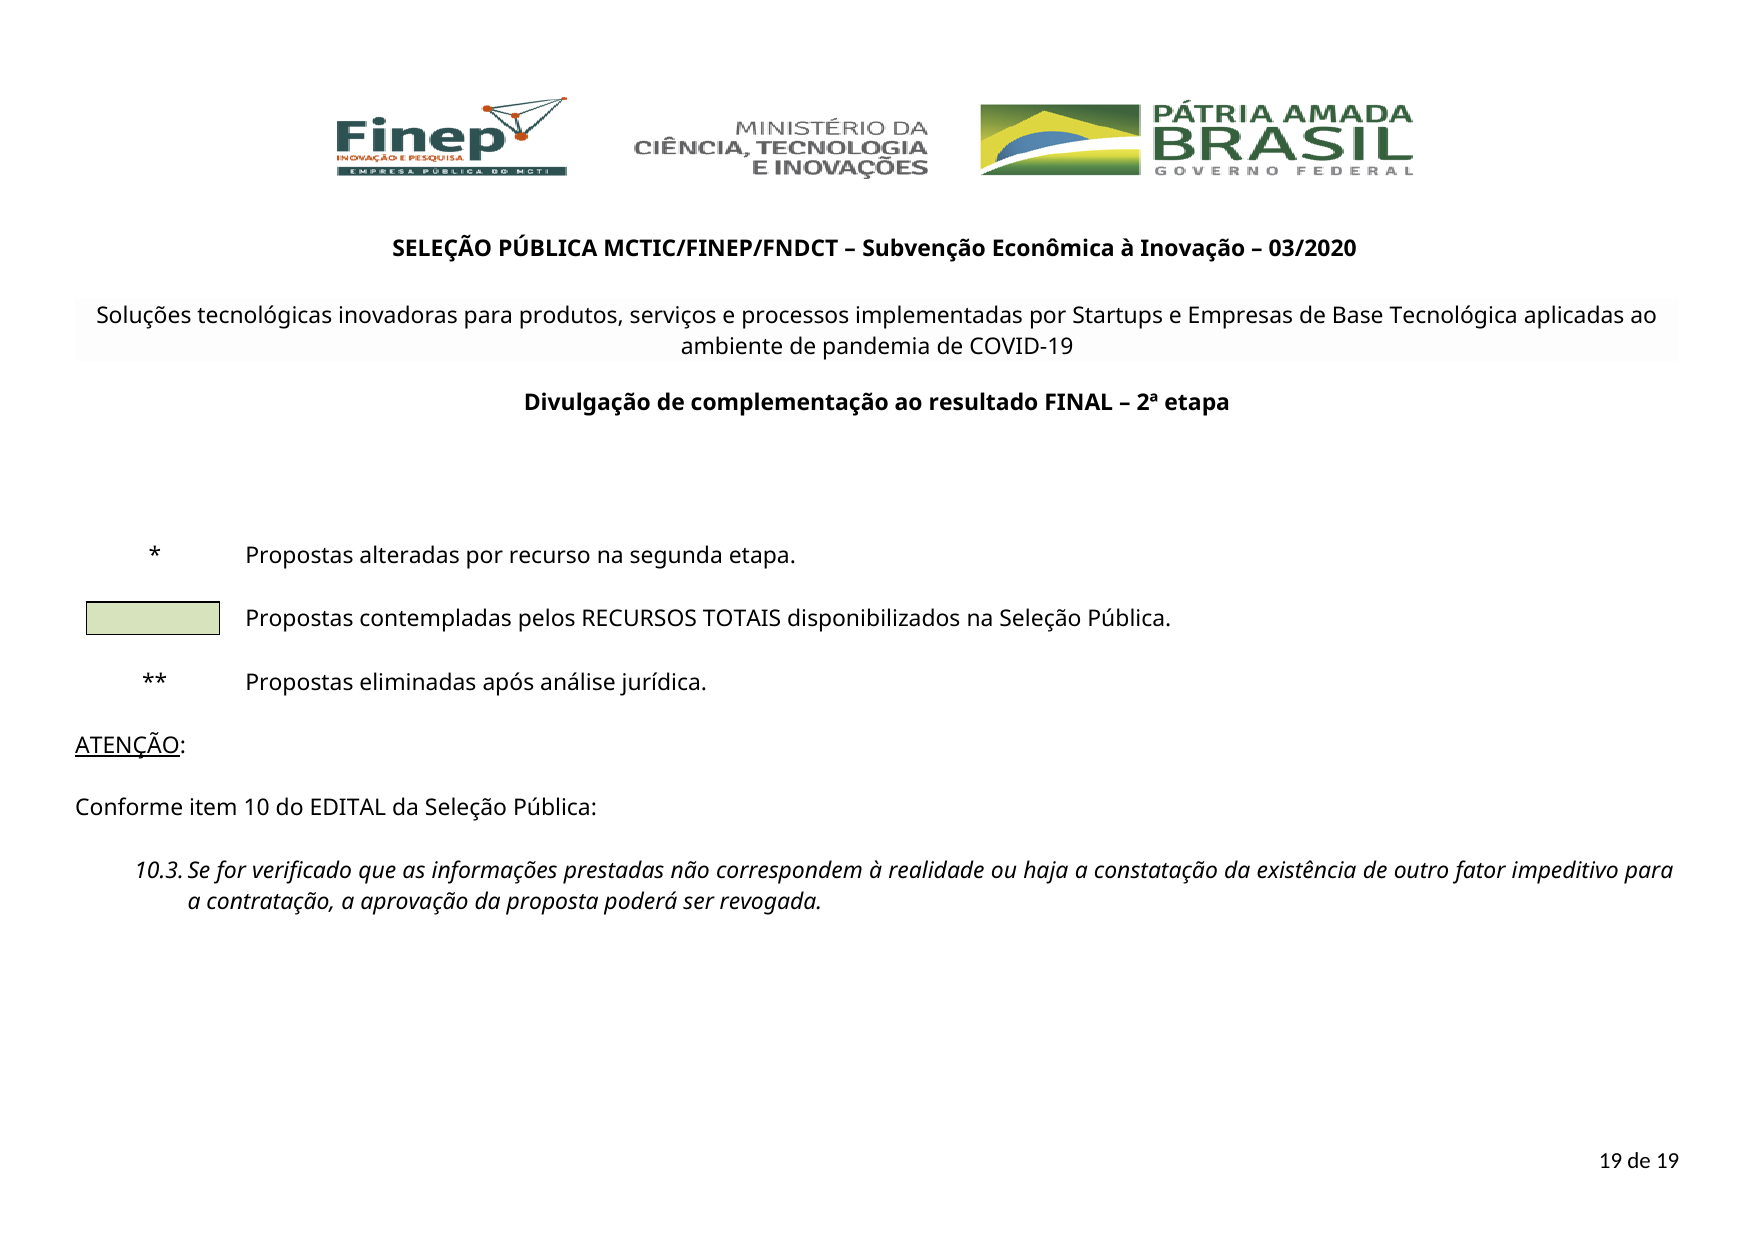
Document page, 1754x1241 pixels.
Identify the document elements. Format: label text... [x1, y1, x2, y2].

table_cell [75, 635, 234, 666]
table_header Propostas alteradas por recurso na segunda etapa. [234, 539, 1693, 601]
table_cell ** [75, 666, 234, 697]
table_cell [220, 601, 234, 635]
list Se for verificado que as informações prestadas não correspondem à realidade ou haja a constatação da existência de outro fator impeditivo para a contratação, a aprovação da proposta poderá ser revogada. [134, 854, 1679, 916]
table_cell Propostas contempladas pelos RECURSOS TOTAIS disponibilizados na Seleção Pública. [234, 601, 1693, 635]
text ATENÇÃO: [75, 729, 1679, 760]
table_cell Propostas eliminadas após análise jurídica. [234, 666, 1693, 697]
table_cell [234, 635, 1693, 666]
table_header [87, 603, 219, 634]
text Conforme item 10 do EDITAL da Seleção Pública: [75, 791, 1679, 822]
table_cell [75, 601, 86, 635]
table_header * [75, 539, 234, 601]
